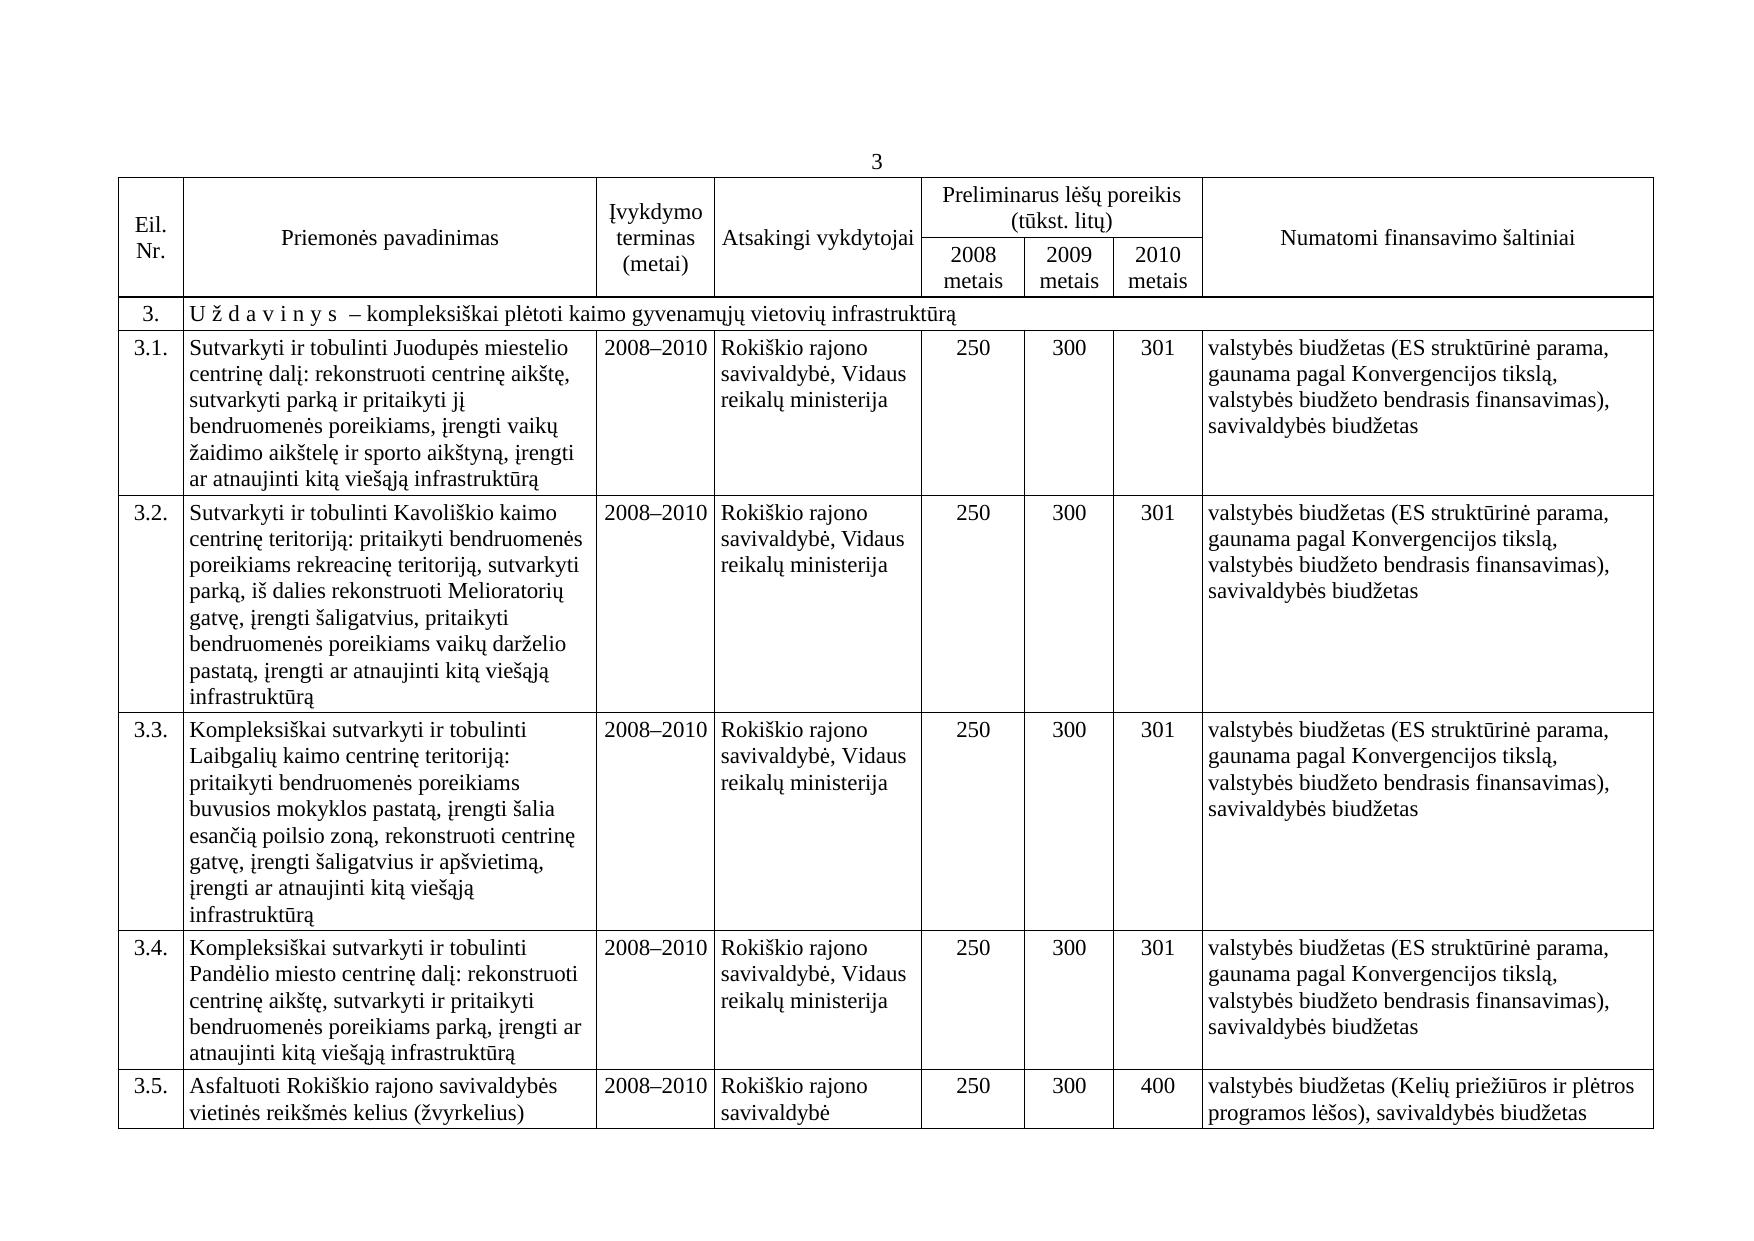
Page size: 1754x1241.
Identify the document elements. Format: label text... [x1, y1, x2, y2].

table_cell Rokiškio rajono savivaldybė, Vidaus reikalų ministerija [715, 931, 921, 1069]
table_cell valstybės biudžetas (ES struktūrinė parama, gaunama pagal Konvergencijos tikslą, valstybės biudžeto bendrasis finansavimas), savivaldybės biudžetas [1203, 331, 1653, 494]
table_cell 250 [922, 931, 1024, 1069]
table_cell Rokiškio rajono savivaldybė, Vidaus reikalų ministerija [715, 496, 921, 712]
table_cell 300 [1025, 713, 1113, 930]
table_cell 2008–2010 [597, 496, 714, 712]
table_cell 250 [922, 1070, 1024, 1128]
table_cell 3.5. [119, 1070, 183, 1128]
table_cell Kompleksiškai sutvarkyti ir tobulinti Pandėlio miesto centrinę dalį: rekonstruoti centrinę aikštę, sutvarkyti ir pritaikyti bendruomenės poreikiams parką, įrengti ar atnaujinti kitą viešąją infrastruktūrą [184, 931, 596, 1069]
table_header Preliminarus lėšų poreikis (tūkst. litų) [922, 178, 1202, 237]
table_cell Uždavinys – kompleksiškai plėtoti kaimo gyvenamųjų vietovių infrastruktūrą [184, 298, 1653, 329]
table_cell 301 [1114, 331, 1202, 494]
table_cell valstybės biudžetas (ES struktūrinė parama, gaunama pagal Konvergencijos tikslą, valstybės biudžeto bendrasis finansavimas), savivaldybės biudžetas [1203, 931, 1653, 1069]
table_cell Rokiškio rajono savivaldybė [715, 1070, 921, 1128]
table_header Numatomi finansavimo šaltiniai [1203, 178, 1653, 296]
table_cell 2009 metais [1025, 238, 1113, 296]
table_header Atsakingi vykdytojai [715, 178, 921, 296]
table_cell 300 [1025, 931, 1113, 1069]
table_cell 301 [1114, 713, 1202, 930]
table_cell valstybės biudžetas (ES struktūrinė parama, gaunama pagal Konvergencijos tikslą, valstybės biudžeto bendrasis finansavimas), savivaldybės biudžetas [1203, 496, 1653, 712]
table_cell 3.2. [119, 496, 183, 712]
table_cell 3.1. [119, 331, 183, 494]
table_cell Sutvarkyti ir tobulinti Juodupės miestelio centrinę dalį: rekonstruoti centrinę aikštę, sutvarkyti parką ir pritaikyti jį bendruomenės poreikiams, įrengti vaikų žaidimo aikštelę ir sporto aikštyną, įrengti ar atnaujinti kitą viešąją infrastruktūrą [184, 331, 596, 494]
table_cell 250 [922, 713, 1024, 930]
table_cell 2008–2010 [597, 713, 714, 930]
table_cell 301 [1114, 496, 1202, 712]
table_cell 3. [119, 298, 183, 329]
table_cell valstybės biudžetas (ES struktūrinė parama, gaunama pagal Konvergencijos tikslą, valstybės biudžeto bendrasis finansavimas), savivaldybės biudžetas [1203, 713, 1653, 930]
table_header Įvykdymo terminas (metai) [597, 178, 714, 296]
table_cell 300 [1025, 331, 1113, 494]
table_cell 2008–2010 [597, 931, 714, 1069]
table_cell 3.3. [119, 713, 183, 930]
table_cell 300 [1025, 496, 1113, 712]
table_cell Kompleksiškai sutvarkyti ir tobulinti Laibgalių kaimo centrinę teritoriją: pritaikyti bendruomenės poreikiams buvusios mokyklos pastatą, įrengti šalia esančią poilsio zoną, rekonstruoti centrinę gatvę, įrengti šaligatvius ir apšvietimą, įrengti ar atnaujinti kitą viešąją infrastruktūrą [184, 713, 596, 930]
table_cell 250 [922, 496, 1024, 712]
table_cell Sutvarkyti ir tobulinti Kavoliškio kaimo centrinę teritoriją: pritaikyti bendruomenės poreikiams rekreacinę teritoriją, sutvarkyti parką, iš dalies rekonstruoti Melioratorių gatvę, įrengti šaligatvius, pritaikyti bendruomenės poreikiams vaikų darželio pastatą, įrengti ar atnaujinti kitą viešąją infrastruktūrą [184, 496, 596, 712]
table_cell 3.4. [119, 931, 183, 1069]
table_cell 300 [1025, 1070, 1113, 1128]
table_cell 301 [1114, 931, 1202, 1069]
table_cell 400 [1114, 1070, 1202, 1128]
table_cell Asfaltuoti Rokiškio rajono savivaldybės vietinės reikšmės kelius (žvyrkelius) [184, 1070, 596, 1128]
table_cell Rokiškio rajono savivaldybė, Vidaus reikalų ministerija [715, 331, 921, 494]
table_cell 2010 metais [1114, 238, 1202, 296]
table_cell 250 [922, 331, 1024, 494]
table_cell Rokiškio rajono savivaldybė, Vidaus reikalų ministerija [715, 713, 921, 930]
table_cell valstybės biudžetas (Kelių priežiūros ir plėtros programos lėšos), savivaldybės biudžetas [1203, 1070, 1653, 1128]
table_header Priemonės pavadinimas [184, 178, 596, 296]
table_header Eil. Nr. [119, 178, 183, 296]
table_cell 2008 metais [922, 238, 1024, 296]
table_cell 2008–2010 [597, 331, 714, 494]
table_cell 2008–2010 [597, 1070, 714, 1128]
